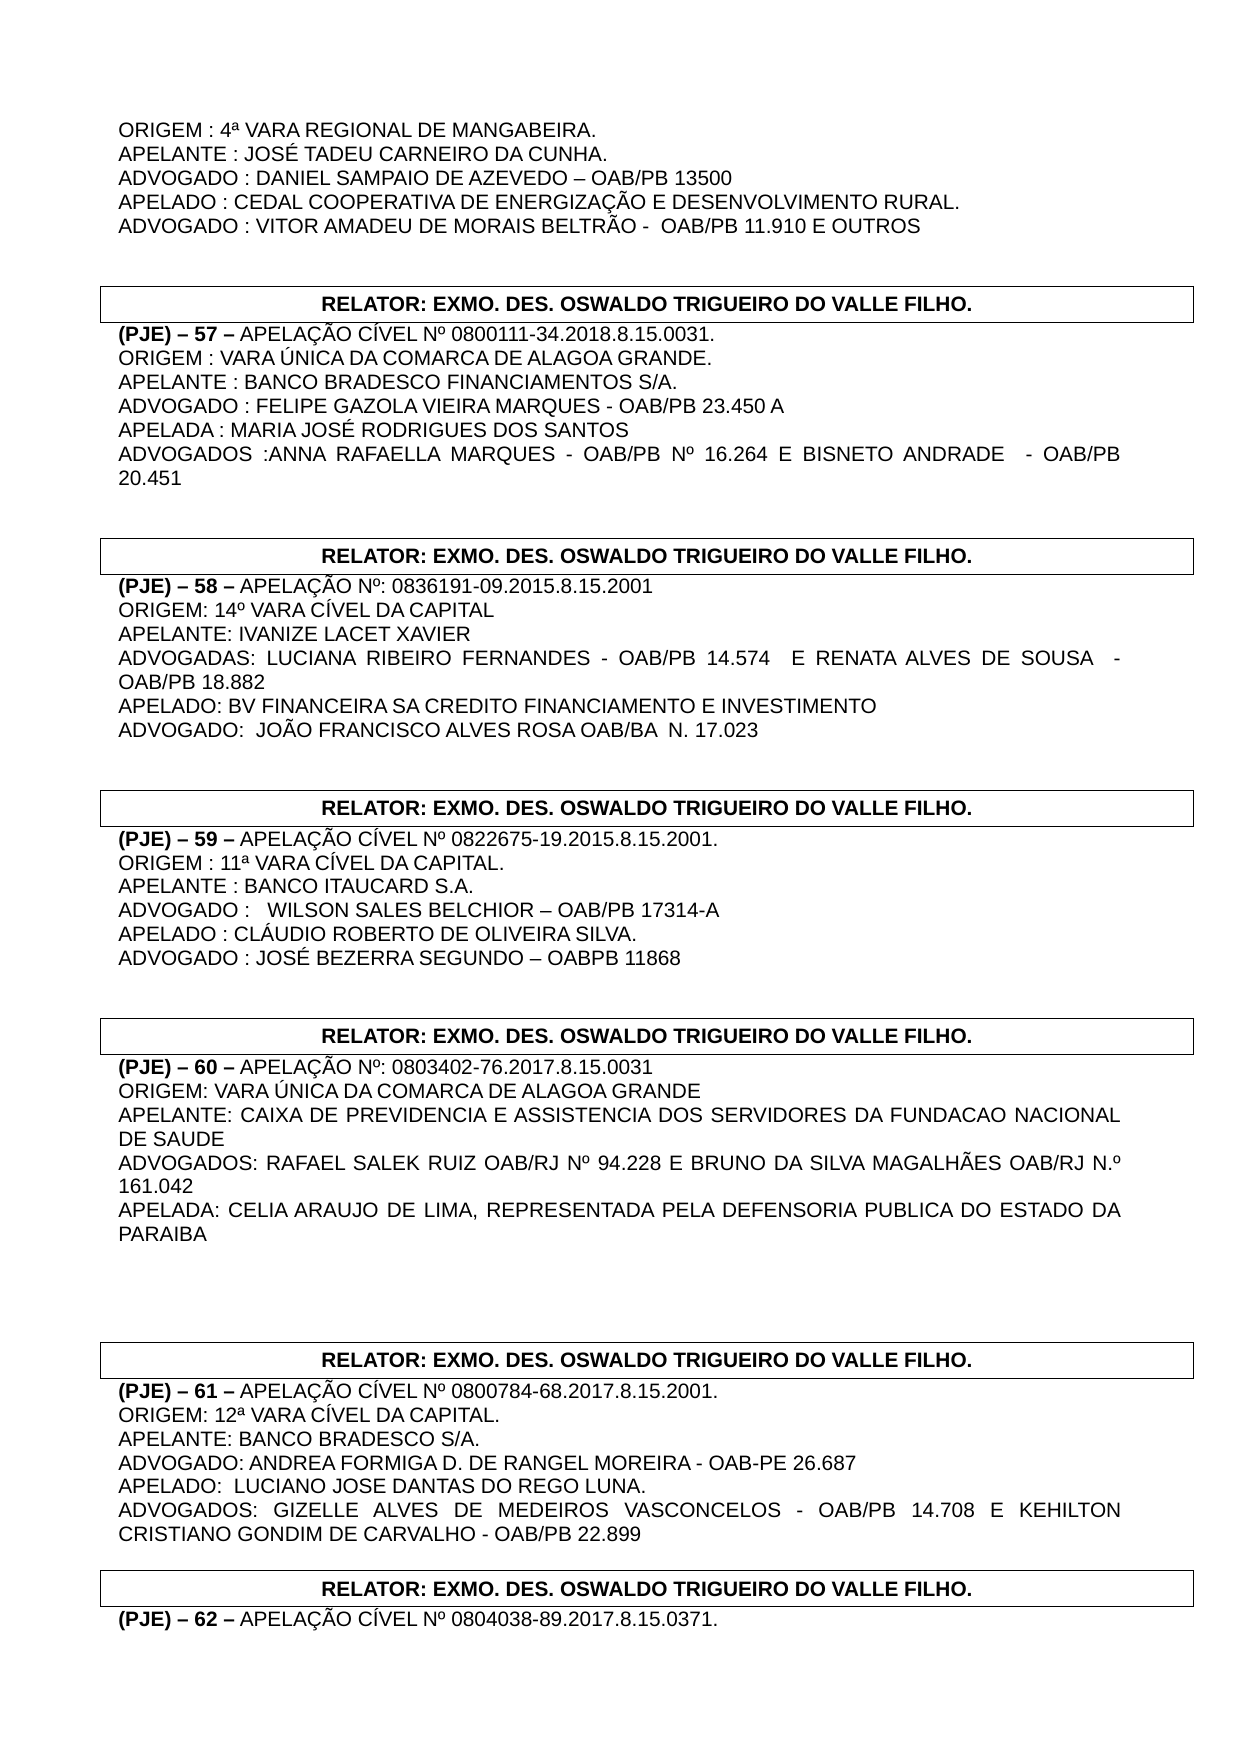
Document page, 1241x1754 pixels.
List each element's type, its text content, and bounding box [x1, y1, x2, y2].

text ORIGEM: 14º VARA CÍVEL DA CAPITAL [118, 598, 1122, 622]
text (PJE) – 60 – APELAÇÃO Nº: 0803402-76.2017.8.15.0031 [118, 1055, 1122, 1078]
text ADVOGADO: JOÃO FRANCISCO ALVES ROSA OAB/BA N. 17.023 [118, 718, 1122, 742]
text APELADO: LUCIANO JOSE DANTAS DO REGO LUNA. [118, 1474, 1122, 1498]
text ADVOGADOS :ANNA RAFAELLA MARQUES - OAB/PB Nº 16.264 E BISNETO ANDRADE - OAB/PB 20.451 [118, 442, 1122, 490]
text (PJE) – 61 – APELAÇÃO CÍVEL Nº 0800784-68.2017.8.15.2001. [118, 1379, 1122, 1402]
text ADVOGADO : WILSON SALES BELCHIOR – OAB/PB 17314-A [118, 898, 1122, 922]
text APELADA : MARIA JOSÉ RODRIGUES DOS SANTOS [118, 418, 1122, 442]
text ADVOGADOS: RAFAEL SALEK RUIZ OAB/RJ Nº 94.228 E BRUNO DA SILVA MAGALHÃES OAB/RJ N.º 161.042 [118, 1150, 1122, 1198]
text ADVOGADOS: GIZELLE ALVES DE MEDEIROS VASCONCELOS - OAB/PB 14.708 E KEHILTON CRISTIANO GONDIM DE CARVALHO - OAB/PB 22.899 [118, 1498, 1122, 1546]
text ORIGEM : VARA ÚNICA DA COMARCA DE ALAGOA GRANDE. [118, 346, 1122, 370]
text ADVOGADO : DANIEL SAMPAIO DE AZEVEDO – OAB/PB 13500 [118, 166, 1122, 190]
text (PJE) – 58 – APELAÇÃO Nº: 0836191-09.2015.8.15.2001 [118, 575, 1122, 598]
text APELANTE : BANCO ITAUCARD S.A. [118, 874, 1122, 898]
text ADVOGADAS: LUCIANA RIBEIRO FERNANDES - OAB/PB 14.574 E RENATA ALVES DE SOUSA - OAB/PB 18.882 [118, 646, 1122, 694]
text (PJE) – 57 – APELAÇÃO CÍVEL Nº 0800111-34.2018.8.15.0031. [118, 323, 1122, 346]
text ORIGEM : 4ª VARA REGIONAL DE MANGABEIRA. [118, 118, 1122, 142]
table_header RELATOR: EXMO. DES. OSWALDO TRIGUEIRO DO VALLE FILHO. [101, 539, 1193, 574]
text ADVOGADO : FELIPE GAZOLA VIEIRA MARQUES - OAB/PB 23.450 A [118, 394, 1122, 418]
table_header RELATOR: EXMO. DES. OSWALDO TRIGUEIRO DO VALLE FILHO. [101, 287, 1193, 322]
text ORIGEM: VARA ÚNICA DA COMARCA DE ALAGOA GRANDE [118, 1078, 1122, 1102]
text APELANTE : BANCO BRADESCO FINANCIAMENTOS S/A. [118, 370, 1122, 394]
text APELADA: CELIA ARAUJO DE LIMA, REPRESENTADA PELA DEFENSORIA PUBLICA DO ESTADO DA PARAIBA [118, 1198, 1122, 1246]
table_header RELATOR: EXMO. DES. OSWALDO TRIGUEIRO DO VALLE FILHO. [101, 1019, 1193, 1054]
text APELADO: BV FINANCEIRA SA CREDITO FINANCIAMENTO E INVESTIMENTO [118, 694, 1122, 718]
text ORIGEM: 12ª VARA CÍVEL DA CAPITAL. [118, 1402, 1122, 1426]
text ORIGEM : 11ª VARA CÍVEL DA CAPITAL. [118, 850, 1122, 874]
text APELANTE: IVANIZE LACET XAVIER [118, 622, 1122, 646]
text APELADO : CEDAL COOPERATIVA DE ENERGIZAÇÃO E DESENVOLVIMENTO RURAL. [118, 190, 1122, 214]
table_header RELATOR: EXMO. DES. OSWALDO TRIGUEIRO DO VALLE FILHO. [101, 1343, 1193, 1378]
text APELANTE : JOSÉ TADEU CARNEIRO DA CUNHA. [118, 142, 1122, 166]
text (PJE) – 59 – APELAÇÃO CÍVEL Nº 0822675-19.2015.8.15.2001. [118, 827, 1122, 850]
text ADVOGADO : VITOR AMADEU DE MORAIS BELTRÃO - OAB/PB 11.910 E OUTROS [118, 214, 1122, 238]
text APELADO : CLÁUDIO ROBERTO DE OLIVEIRA SILVA. [118, 922, 1122, 946]
text APELANTE: CAIXA DE PREVIDENCIA E ASSISTENCIA DOS SERVIDORES DA FUNDACAO NACIONAL DE SAUDE [118, 1102, 1122, 1150]
text APELANTE: BANCO BRADESCO S/A. [118, 1426, 1122, 1450]
table_header RELATOR: EXMO. DES. OSWALDO TRIGUEIRO DO VALLE FILHO. [101, 791, 1193, 826]
table_header RELATOR: EXMO. DES. OSWALDO TRIGUEIRO DO VALLE FILHO. [101, 1571, 1193, 1606]
text ADVOGADO : JOSÉ BEZERRA SEGUNDO – OABPB 11868 [118, 946, 1122, 970]
text ADVOGADO: ANDREA FORMIGA D. DE RANGEL MOREIRA - OAB-PE 26.687 [118, 1450, 1122, 1474]
text (PJE) – 62 – APELAÇÃO CÍVEL Nº 0804038-89.2017.8.15.0371. [118, 1607, 1122, 1631]
